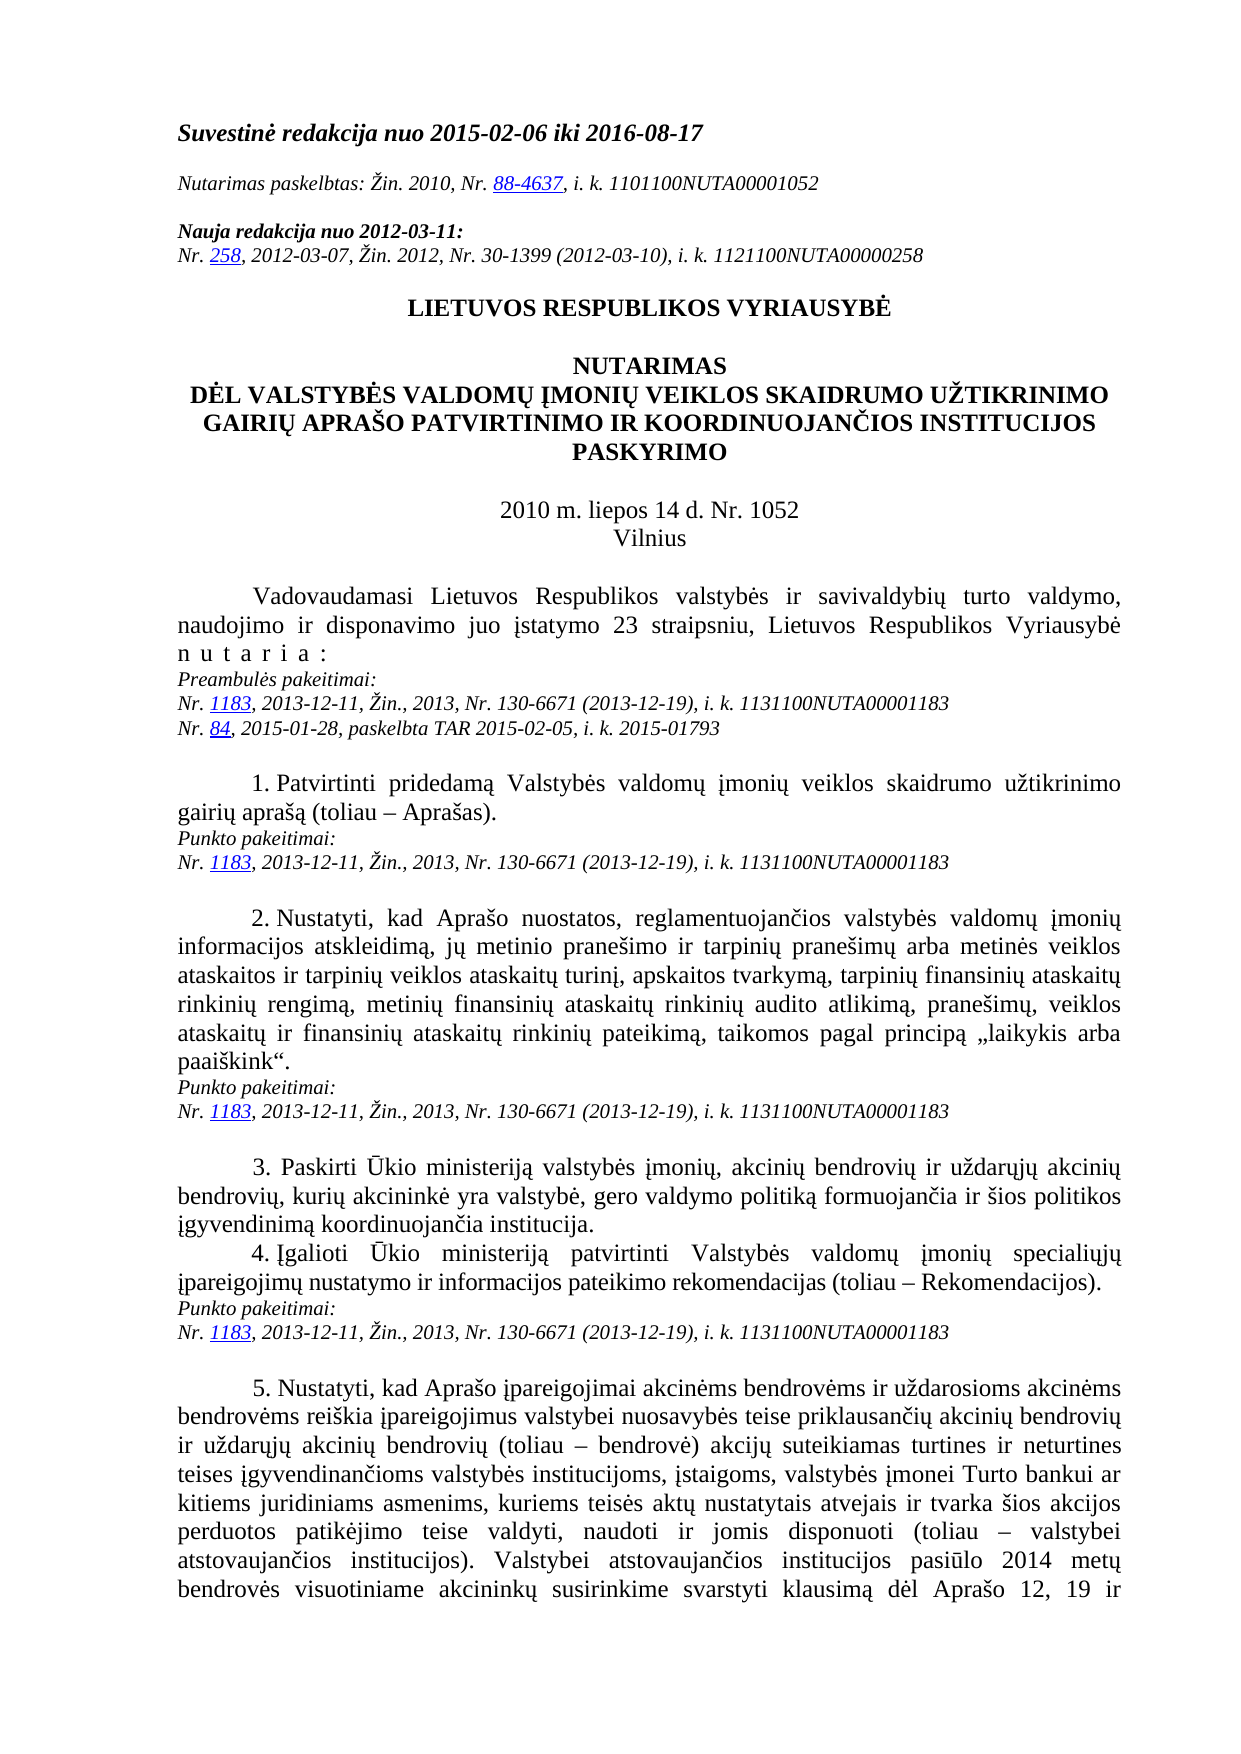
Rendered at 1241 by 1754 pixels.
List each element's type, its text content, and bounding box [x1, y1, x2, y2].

text 2010 m. liepos 14 d. Nr. 1052 [177, 495, 1122, 523]
text 3. Paskirti Ūkio ministeriją valstybės įmonių, akcinių bendrovių ir uždarųjų akcinių bendrovių, kurių akcininkė yra valstybė, gero valdymo politiką formuojančia ir šios politikos įgyvendinimą koordinuojančia institucija. [177, 1152, 1122, 1238]
text Suvestinė redakcija nuo 2015-02-06 iki 2016-08-17 [177, 118, 1122, 147]
text Punkto pakeitimai: [177, 1296, 1122, 1320]
text Nr. 1183, 2013-12-11, Žin., 2013, Nr. 130-6671 (2013-12-19), i. k. 1131100NUTA00001183 [177, 1320, 1122, 1344]
text 2. Nustatyti, kad Aprašo nuostatos, reglamentuojančios valstybės valdomų įmonių informacijos atskleidimą, jų metinio pranešimo ir tarpinių pranešimų arba metinės veiklos ataskaitos ir tarpinių veiklos ataskaitų turinį, apskaitos tvarkymą, tarpinių finansinių ataskaitų rinkinių rengimą, metinių finansinių ataskaitų rinkinių audito atlikimą, pranešimų, veiklos ataskaitų ir finansinių ataskaitų rinkinių pateikimą, taikomos pagal principą „laikykis arba paaiškink“. [177, 903, 1122, 1075]
text Preambulės pakeitimai: [177, 667, 1122, 691]
text Nr. 1183, 2013-12-11, Žin., 2013, Nr. 130-6671 (2013-12-19), i. k. 1131100NUTA00001183 [177, 691, 1122, 715]
text LIETUVOS RESPUBLIKOS VYRIAUSYBĖ [177, 293, 1122, 322]
text Nutarimas paskelbtas: Žin. 2010, Nr. 88-4637, i. k. 1101100NUTA00001052 [177, 171, 1122, 195]
text Nr. 1183, 2013-12-11, Žin., 2013, Nr. 130-6671 (2013-12-19), i. k. 1131100NUTA00001183 [177, 850, 1122, 874]
text 4. Įgalioti Ūkio ministeriją patvirtinti Valstybės valdomų įmonių specialiųjų įpareigojimų nustatymo ir informacijos pateikimo rekomendacijas (toliau – Rekomendacijos). [177, 1238, 1122, 1296]
text Punkto pakeitimai: [177, 1075, 1122, 1099]
text Nr. 1183, 2013-12-11, Žin., 2013, Nr. 130-6671 (2013-12-19), i. k. 1131100NUTA00001183 [177, 1099, 1122, 1123]
text Punkto pakeitimai: [177, 826, 1122, 850]
text DĖL VALSTYBĖS VALDOMŲ ĮMONIŲ VEIKLOS SKAIDRUMO UŽTIKRINIMO GAIRIŲ APRAŠO PATVIRTINIMO IR KOORDINUOJANČIOS INSTITUCIJOS PASKYRIMO [177, 380, 1122, 466]
text Nr. 84, 2015-01-28, paskelbta TAR 2015-02-05, i. k. 2015-01793 [177, 715, 1122, 739]
text Vilnius [177, 523, 1122, 552]
text Nr. 258, 2012-03-07, Žin. 2012, Nr. 30-1399 (2012-03-10), i. k. 1121100NUTA00000258 [177, 243, 1122, 267]
text NUTARIMAS [177, 351, 1122, 380]
text Nauja redakcija nuo 2012-03-11: [177, 219, 1122, 243]
text 1. Patvirtinti pridedamą Valstybės valdomų įmonių veiklos skaidrumo užtikrinimo gairių aprašą (toliau – Aprašas). [177, 768, 1122, 826]
text 5. Nustatyti, kad Aprašo įpareigojimai akcinėms bendrovėms ir uždarosioms akcinėms bendrovėms reiškia įpareigojimus valstybei nuosavybės teise priklausančių akcinių bendrovių ir uždarųjų akcinių bendrovių (toliau – bendrovė) akcijų suteikiamas turtines ir neturtines teises įgyvendinančioms valstybės institucijoms, įstaigoms, valstybės įmonei Turto bankui ar kitiems juridiniams asmenims, kuriems teisės aktų nustatytais atvejais ir tvarka šios akcijos perduotos patikėjimo teise valdyti, naudoti ir jomis disponuoti (toliau – valstybei atstovaujančios institucijos). Valstybei atstovaujančios institucijos pasiūlo 2014 metų bendrovės visuotiniame akcininkų susirinkime svarstyti klausimą dėl Aprašo 12, 19 ir [177, 1373, 1122, 1603]
text Vadovaudamasi Lietuvos Respublikos valstybės ir savivaldybių turto valdymo, naudojimo ir disponavimo juo įstatymo 23 straipsniu, Lietuvos Respublikos Vyriausybė nutaria: [177, 581, 1122, 667]
